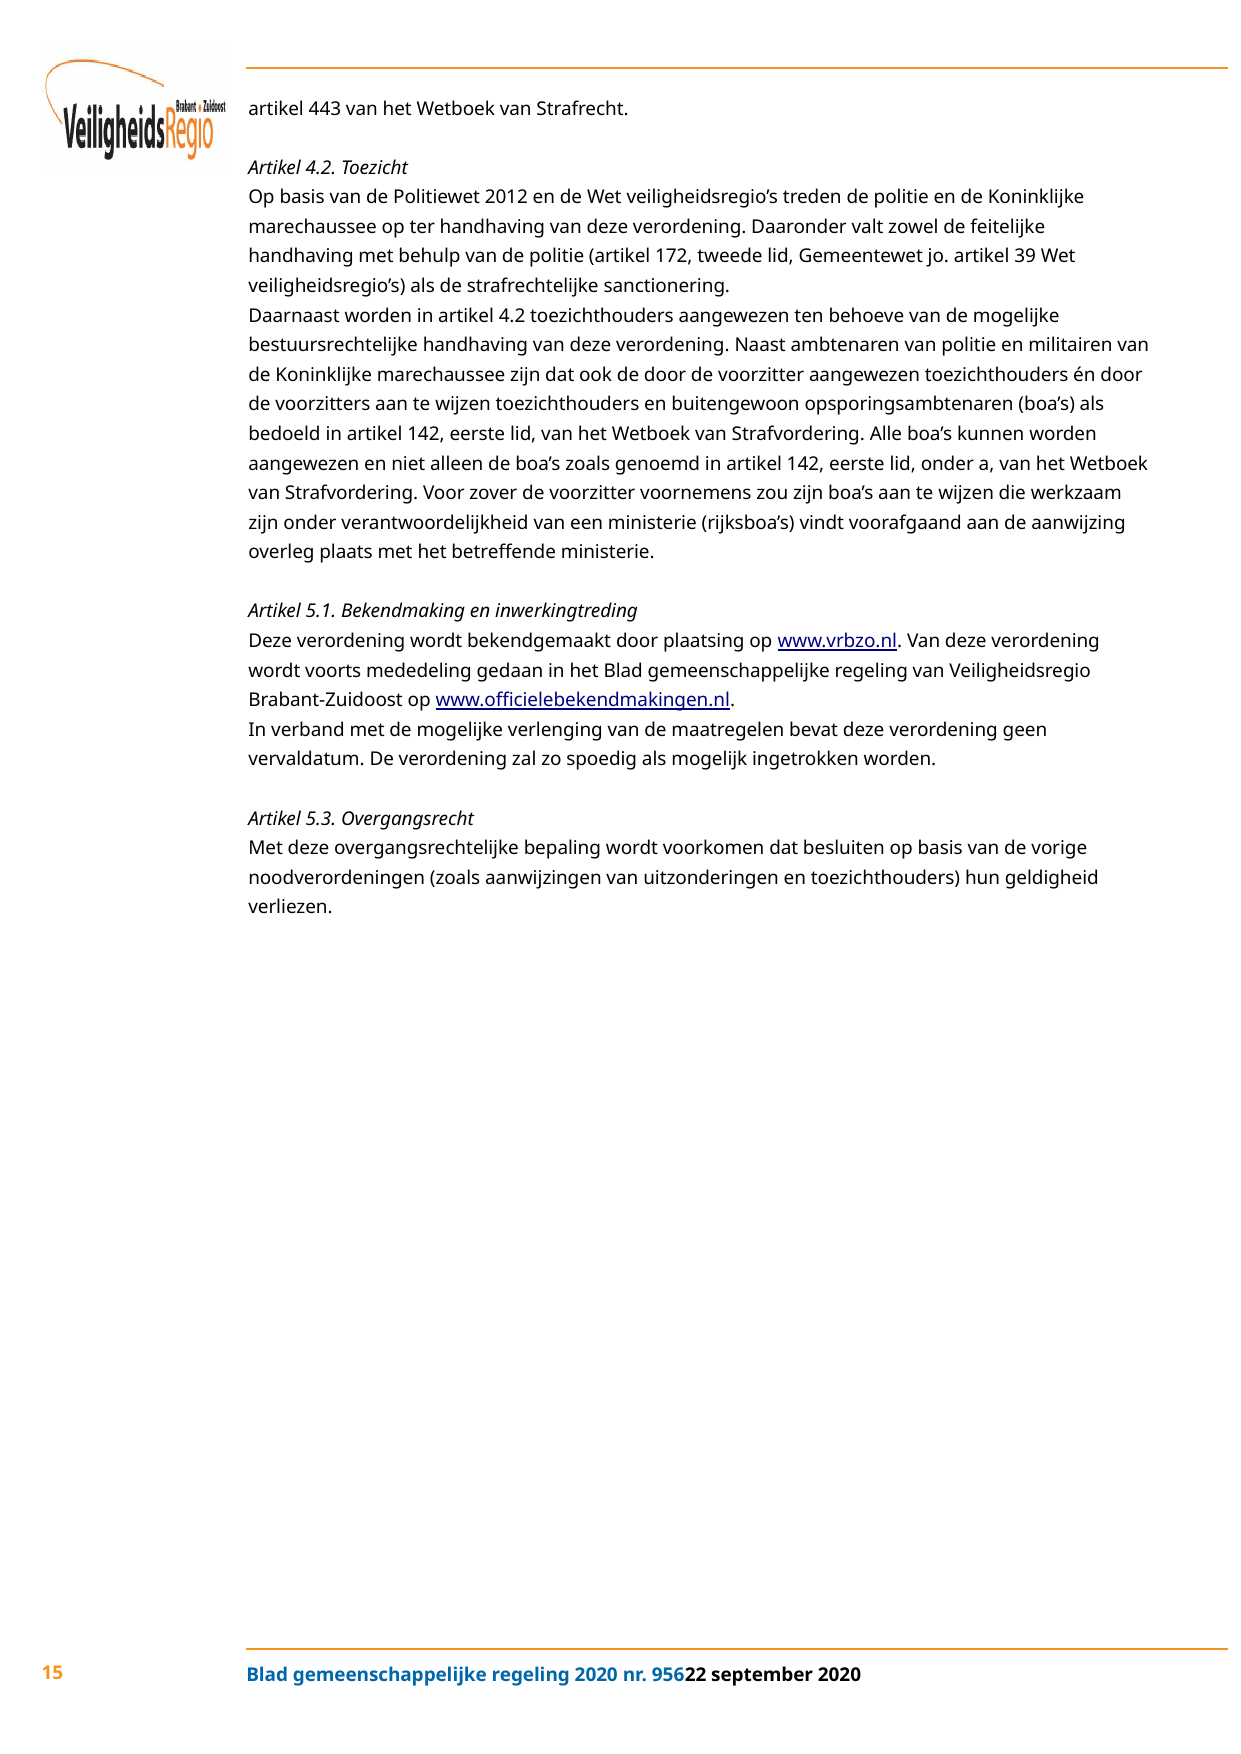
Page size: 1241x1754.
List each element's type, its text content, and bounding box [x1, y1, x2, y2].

text Daarnaast worden in artikel 4.2 toezichthouders aangewezen ten behoeve van de mogelijke bestuursrechtelijke handhaving van deze verordening. Naast ambtenaren van politie en militairen van de Koninklijke marechaussee zijn dat ook de door de voorzitter aangewezen toezichthouders én door de voorzitters aan te wijzen toezichthouders en buitengewoon opsporingsambtenaren (boa’s) als bedoeld in artikel 142, eerste lid, van het Wetboek van Strafvordering. Alle boa’s kunnen worden aangewezen en niet alleen de boa’s zoals genoemd in artikel 142, eerste lid, onder a, van het Wetboek van Strafvordering. Voor zover de voorzitter voornemens zou zijn boa’s aan te wijzen die werkzaam zijn onder verantwoordelijkheid van een ministerie (rijksboa’s) vindt voorafgaand aan de aanwijzing overleg plaats met het betreffende ministerie. [248, 302, 1152, 564]
text Deze verordening wordt bekendgemaakt door plaatsing op www.vrbzo.nl. Van deze verordening wordt voorts mededeling gedaan in het Blad gemeenschappelijke regeling van Veiligheidsregio Brabant-Zuidoost op www.officielebekendmakingen.nl. [248, 627, 1152, 712]
text In verband met de mogelijke verlenging van de maatregelen bevat deze verordening geen vervaldatum. De verordening zal zo spoedig als mogelijk ingetrokken worden. [248, 716, 1152, 771]
text Met deze overgangsrechtelijke bepaling wordt voorkomen dat besluiten op basis van de vorige noodverordeningen (zoals aanwijzingen van uitzonderingen en toezichthouders) hun geldigheid verliezen. [248, 834, 1152, 919]
text artikel 443 van het Wetboek van Strafrecht. [248, 95, 1152, 121]
picture [41, 47, 231, 172]
text Artikel 5.1. Bekendmaking en inwerkingtreding [248, 598, 1152, 623]
text Artikel 4.2. Toezicht [248, 154, 1152, 180]
text Op basis van de Politiewet 2012 en de Wet veiligheidsregio’s treden de politie en de Koninklijke marechaussee op ter handhaving van deze verordening. Daaronder valt zowel de feitelijke handhaving met behulp van de politie (artikel 172, tweede lid, Gemeentewet jo. artikel 39 Wet veiligheidsregio’s) als de strafrechtelijke sanctionering. [248, 183, 1152, 298]
text Artikel 5.3. Overgangsrecht [248, 805, 1152, 831]
